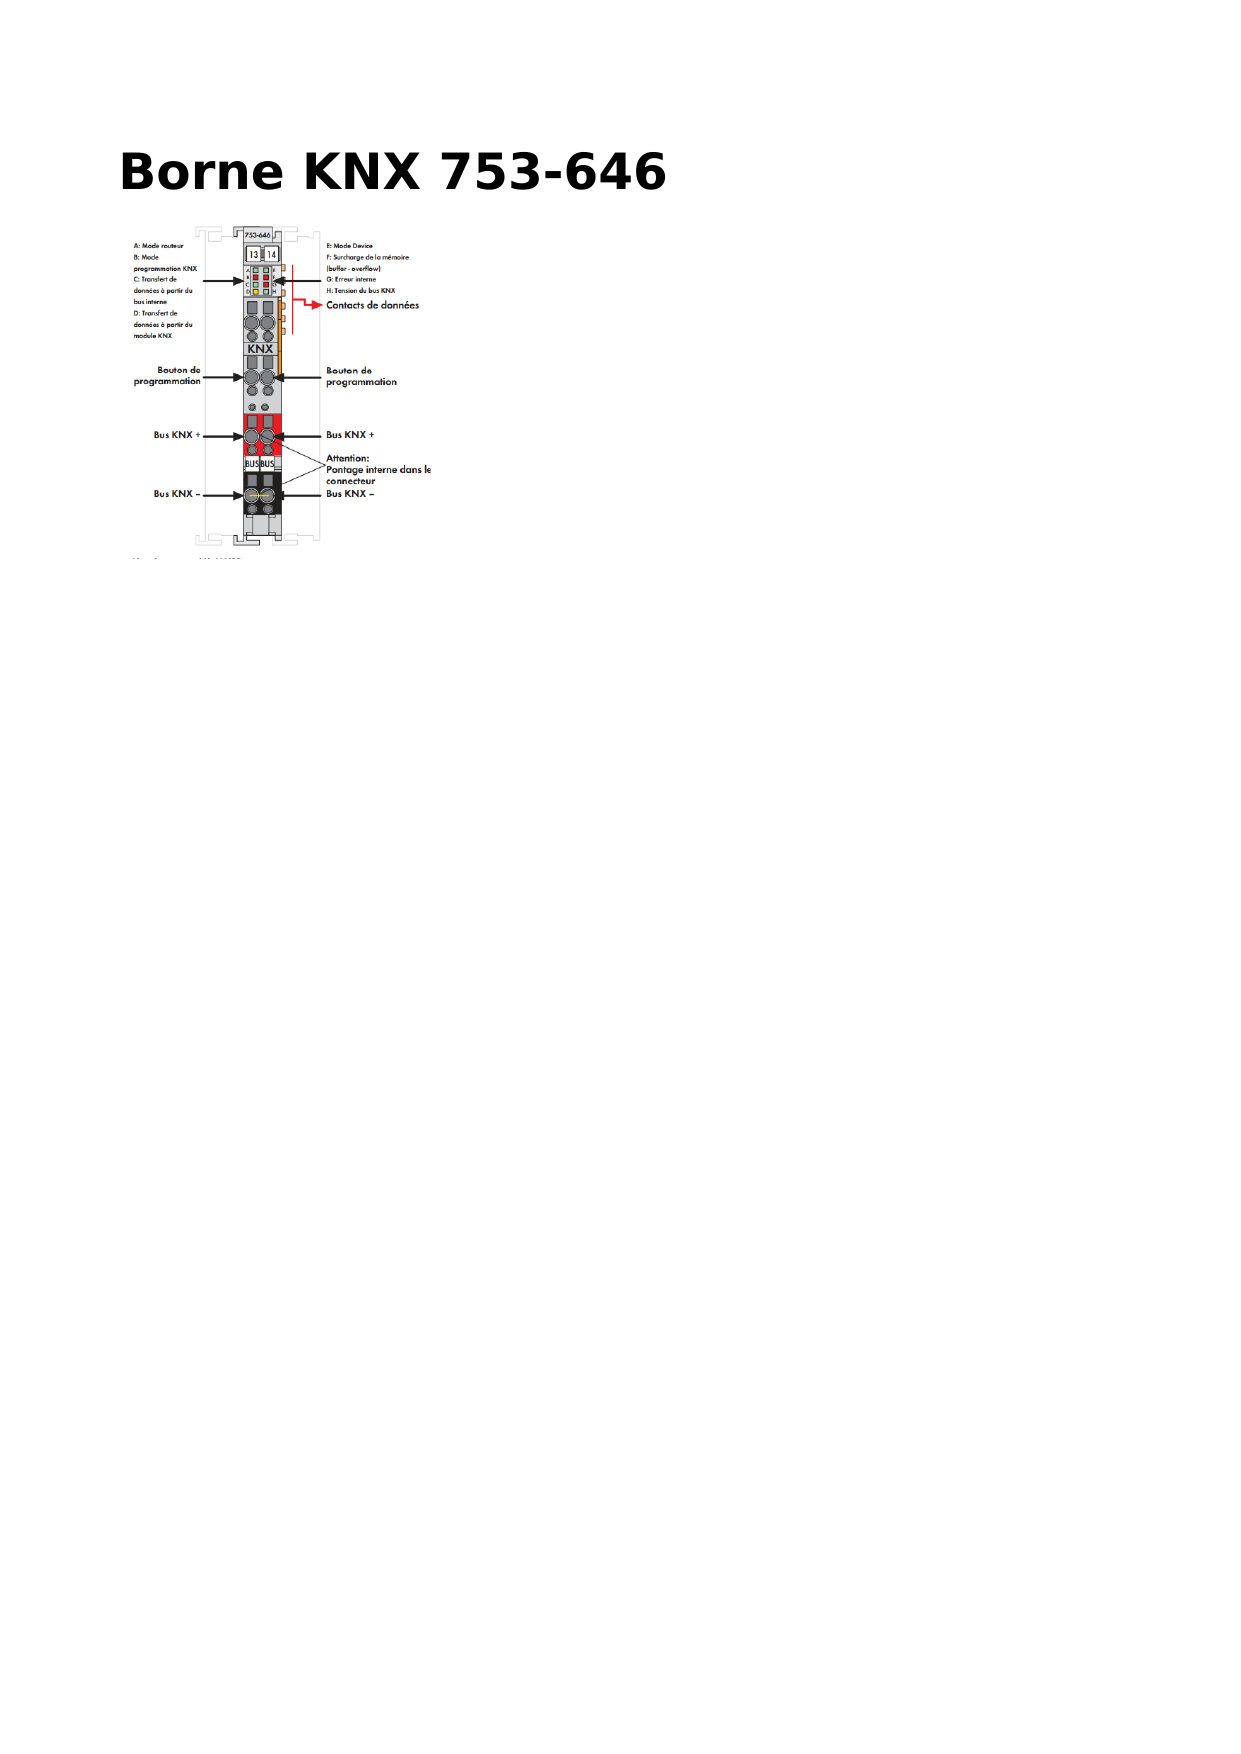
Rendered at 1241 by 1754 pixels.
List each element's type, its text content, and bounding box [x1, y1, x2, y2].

picture [118, 213, 431, 559]
subtitle Borne KNX 753-646 [118, 143, 1122, 201]
